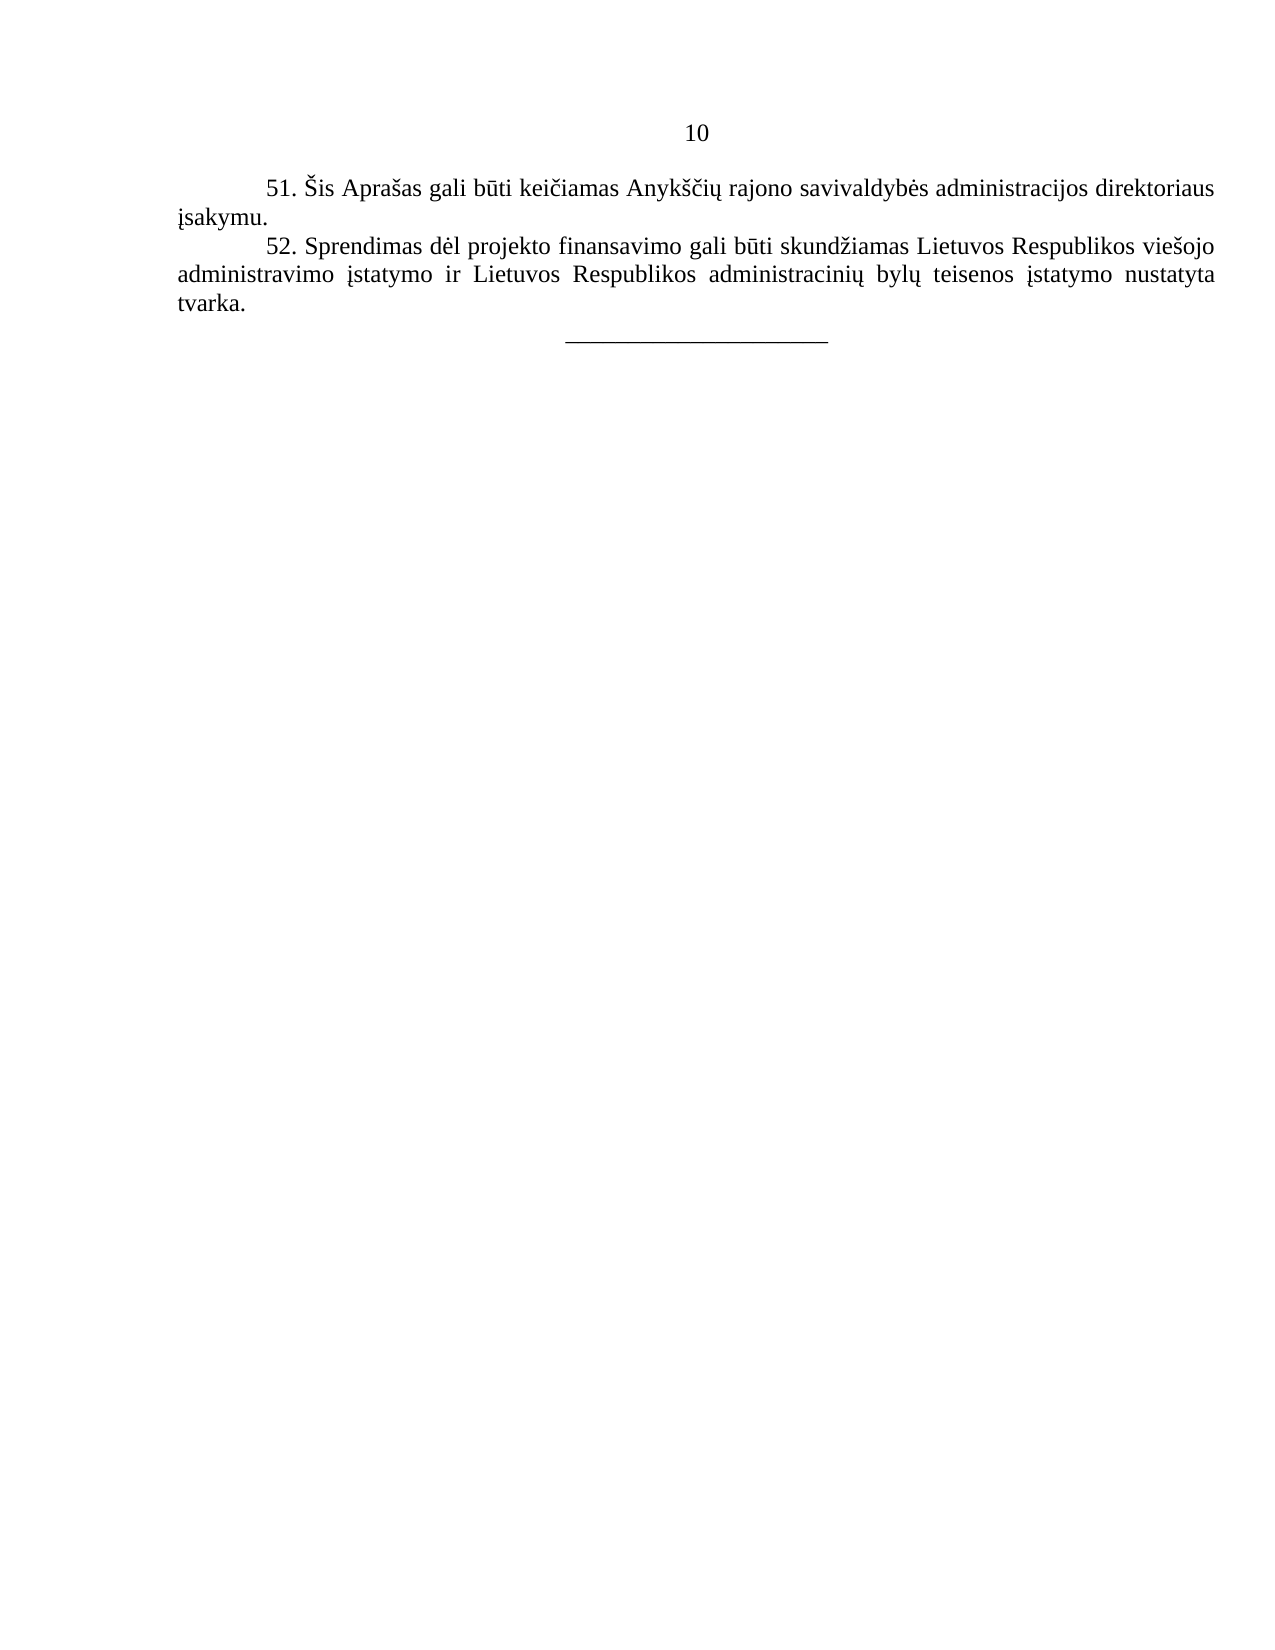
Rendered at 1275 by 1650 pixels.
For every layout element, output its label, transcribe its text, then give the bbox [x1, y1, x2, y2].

text 51. Šis Aprašas gali būti keičiamas Anykščių rajono savivaldybės administracijos direktoriaus įsakymu. [177, 173, 1216, 231]
text _____________________ [177, 317, 1216, 346]
text 52. Sprendimas dėl projekto finansavimo gali būti skundžiamas Lietuvos Respublikos viešojo administravimo įstatymo ir Lietuvos Respublikos administracinių bylų teisenos įstatymo nustatyta tvarka. [177, 231, 1216, 317]
